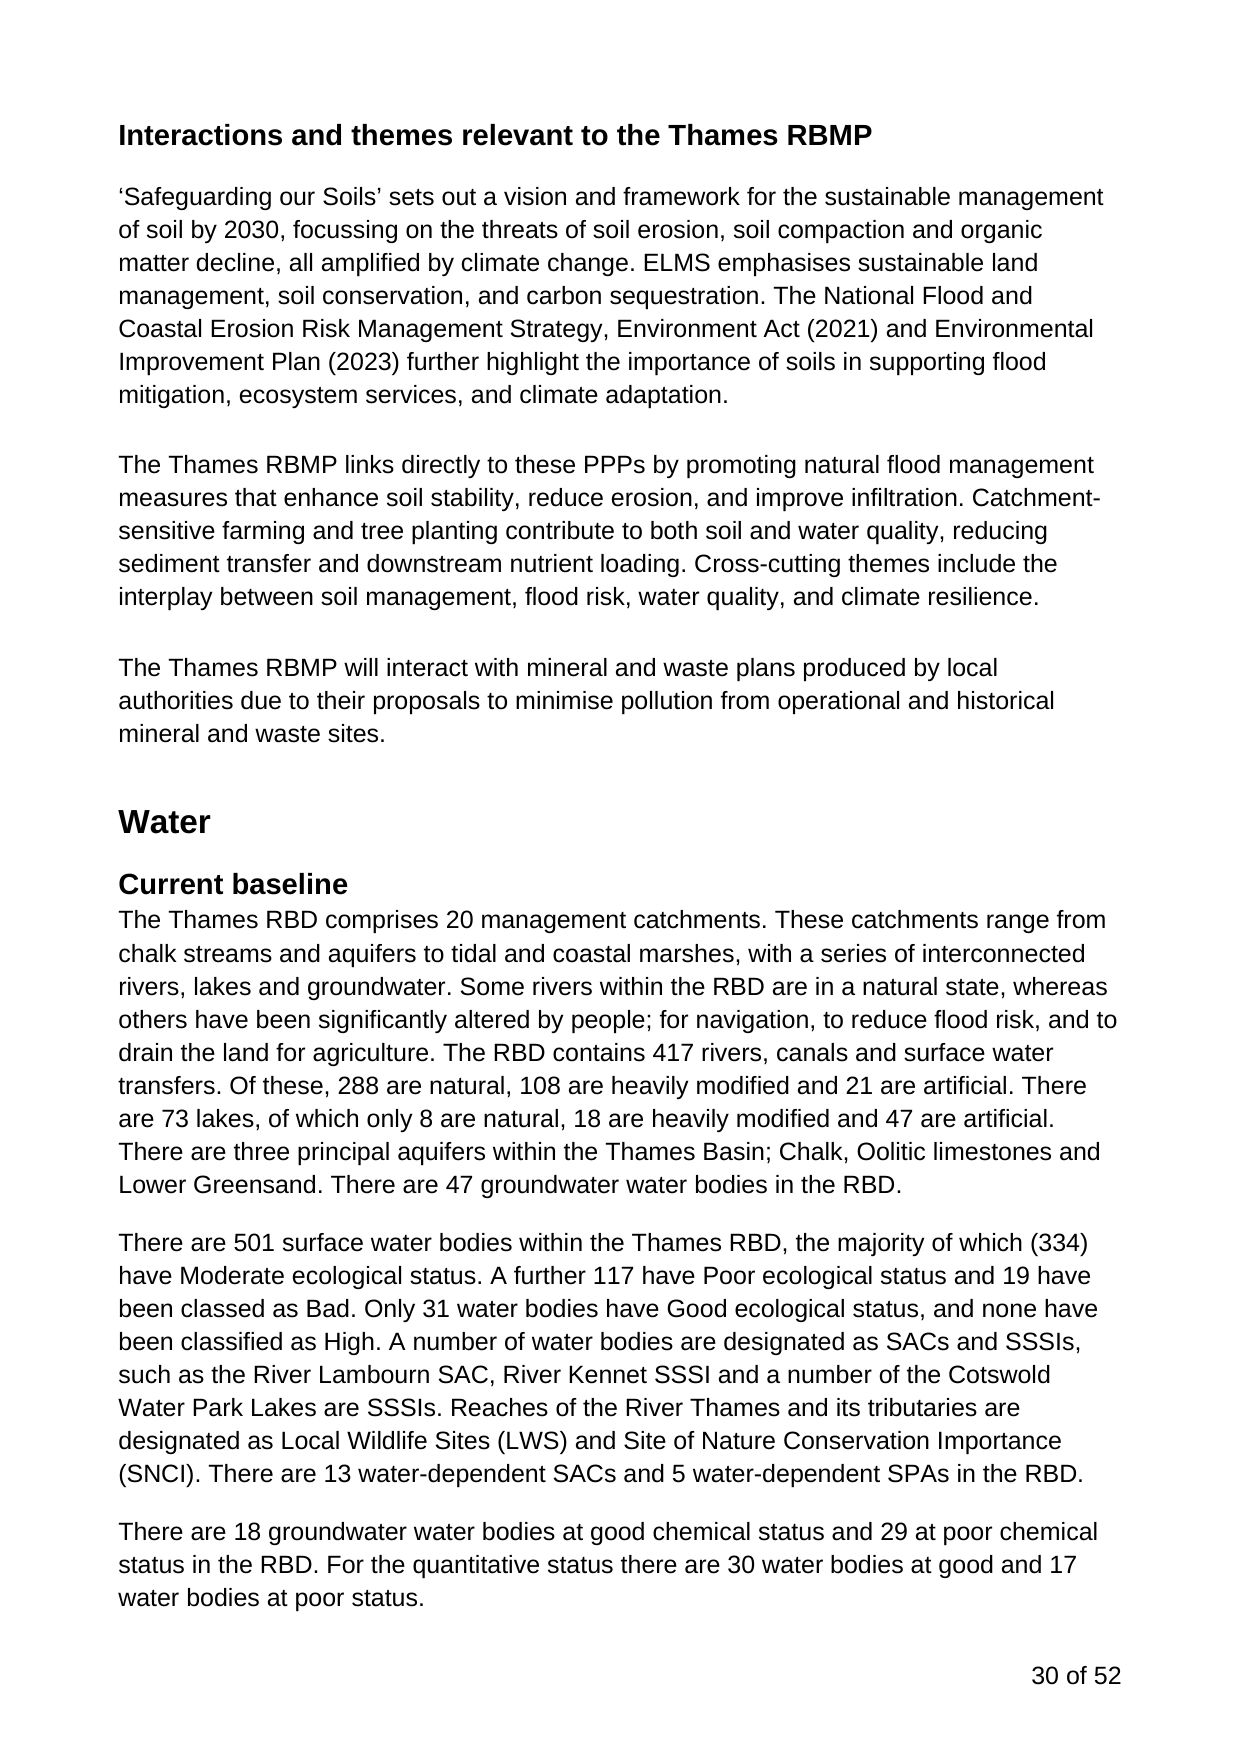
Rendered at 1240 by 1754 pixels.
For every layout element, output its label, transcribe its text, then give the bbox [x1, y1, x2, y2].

text The Thames RBMP will interact with mineral and waste plans produced by local authorities due to their proposals to minimise pollution from operational and historical mineral and waste sites. [118, 653, 1121, 748]
text ‘Safeguarding our Soils’ sets out a vision and framework for the sustainable management of soil by 2030, focussing on the threats of soil erosion, soil compaction and organic matter decline, all amplified by climate change. ELMS emphasises sustainable land management, soil conservation, and carbon sequestration. The National Flood and Coastal Erosion Risk Management Strategy, Environment Act (2021) and Environmental Improvement Plan (2023) further highlight the importance of soils in supporting flood mitigation, ecosystem services, and climate adaptation. [118, 182, 1121, 408]
subtitle Interactions and themes relevant to the Thames RBMP [118, 118, 1121, 152]
text There are 18 groundwater water bodies at good chemical status and 29 at poor chemical status in the RBD. For the quantitative status there are 30 water bodies at good and 17 water bodies at poor status. [118, 1517, 1121, 1612]
text There are 501 surface water bodies within the Thames RBD, the majority of which (334) have Moderate ecological status. A further 117 have Poor ecological status and 19 have been classed as Bad. Only 31 water bodies have Good ecological status, and none have been classified as High. A number of water bodies are designated as SACs and SSSIs, such as the River Lambourn SAC, River Kennet SSSI and a number of the Cotswold Water Park Lakes are SSSIs. Reaches of the River Thames and its tributaries are designated as Local Wildlife Sites (LWS) and Site of Nature Conservation Importance (SNCI). There are 13 water-dependent SACs and 5 water-dependent SPAs in the RBD. [118, 1228, 1121, 1488]
subtitle Current baseline [118, 867, 1121, 901]
subtitle Water [118, 802, 1121, 840]
text The Thames RBMP links directly to these PPPs by promoting natural flood management measures that enhance soil stability, reduce erosion, and improve infiltration. Catchment-sensitive farming and tree planting contribute to both soil and water quality, reducing sediment transfer and downstream nutrient loading. Cross-cutting themes include the interplay between soil management, flood risk, water quality, and climate resilience. [118, 450, 1121, 611]
text The Thames RBD comprises 20 management catchments. These catchments range from chalk streams and aquifers to tidal and coastal marshes, with a series of interconnected rivers, lakes and groundwater. Some rivers within the RBD are in a natural state, whereas others have been significantly altered by people; for navigation, to reduce flood risk, and to drain the land for agriculture. The RBD contains 417 rivers, canals and surface water transfers. Of these, 288 are natural, 108 are heavily modified and 21 are artificial. There are 73 lakes, of which only 8 are natural, 18 are heavily modified and 47 are artificial. There are three principal aquifers within the Thames Basin; Chalk, Oolitic limestones and Lower Greensand. There are 47 groundwater water bodies in the RBD. [118, 906, 1121, 1198]
